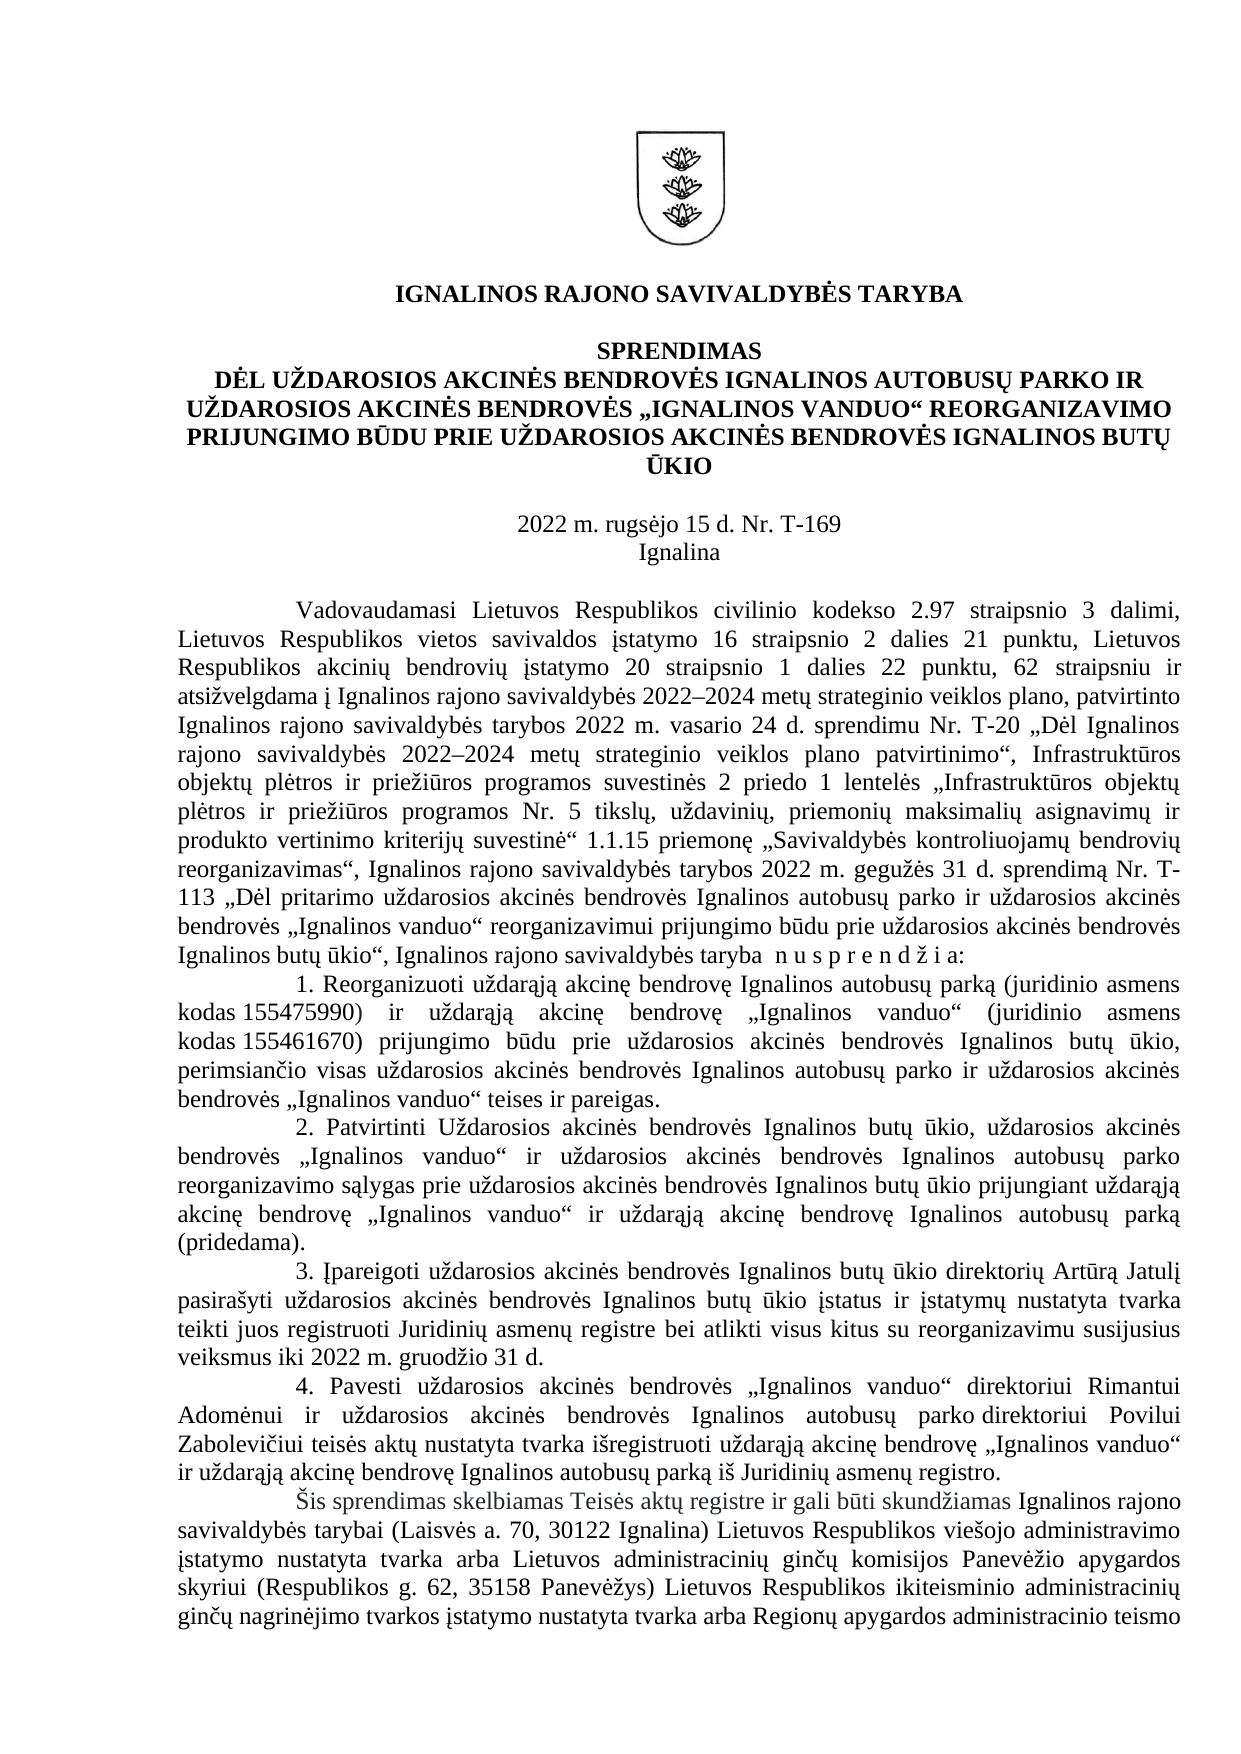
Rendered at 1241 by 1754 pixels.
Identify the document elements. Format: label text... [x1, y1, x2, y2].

text 1. Reorganizuoti uždarąją akcinę bendrovę Ignalinos autobusų parką (juridinio asmens kodas 155475990) ir uždarąją akcinę bendrovę „Ignalinos vanduo“ (juridinio asmens kodas 155461670) prijungimo būdu prie uždarosios akcinės bendrovės Ignalinos butų ūkio, perimsiančio visas uždarosios akcinės bendrovės Ignalinos autobusų parko ir uždarosios akcinės bendrovės „Ignalinos vanduo“ teises ir pareigas. [177, 969, 1181, 1112]
text 3. Įpareigoti uždarosios akcinės bendrovės Ignalinos butų ūkio direktorių Artūrą Jatulį pasirašyti uždarosios akcinės bendrovės Ignalinos butų ūkio įstatus ir įstatymų nustatyta tvarka teikti juos registruoti Juridinių asmenų registre bei atlikti visus kitus su reorganizavimu susijusius veiksmus iki 2022 m. gruodžio 31 d. [177, 1256, 1181, 1371]
text Šis sprendimas skelbiamas Teisės aktų registre ir gali būti skundžiamas Ignalinos rajono savivaldybės tarybai (Laisvės a. 70, 30122 Ignalina) Lietuvos Respublikos viešojo administravimo įstatymo nustatyta tvarka arba Lietuvos administracinių ginčų komisijos Panevėžio apygardos skyriui (Respublikos g. 62, 35158 Panevėžys) Lietuvos Respublikos ikiteisminio administracinių ginčų nagrinėjimo tvarkos įstatymo nustatyta tvarka arba Regionų apygardos administracinio teismo [177, 1486, 1181, 1630]
text IGNALINOS rajono savivaldybės TARYBA [177, 279, 1181, 307]
text 2022 m. rugsėjo 15 d. Nr. T-169 [177, 509, 1181, 537]
text SPRENDIMAS [177, 336, 1181, 365]
text Ignalina [177, 537, 1181, 566]
text DĖL UŽDAROSIOS AKCINĖS BENDROVĖS IGNALINOS AUTOBUSŲ PARKO IR UŽDAROSIOS AKCINĖS BENDROVĖS „iGNALINOS VANDUO“ REORGANIZAVIMO PRIJUNGIMO BŪDU PRIE UŽDAROSIOS AKCINĖS BENDROVĖS IGNALINOS BUTŲ ŪKIO [177, 365, 1181, 480]
text 2. Patvirtinti Uždarosios akcinės bendrovės Ignalinos butų ūkio, uždarosios akcinės bendrovės „Ignalinos vanduo“ ir uždarosios akcinės bendrovės Ignalinos autobusų parko reorganizavimo sąlygas prie uždarosios akcinės bendrovės Ignalinos butų ūkio prijungiant uždarąją akcinę bendrovę „Ignalinos vanduo“ ir uždarąją akcinę bendrovę Ignalinos autobusų parką (pridedama). [177, 1112, 1181, 1256]
text Vadovaudamasi Lietuvos Respublikos civilinio kodekso 2.97 straipsnio 3 dalimi, Lietuvos Respublikos vietos savivaldos įstatymo 16 straipsnio 2 dalies 21 punktu, Lietuvos Respublikos akcinių bendrovių įstatymo 20 straipsnio 1 dalies 22 punktu, 62 straipsniu ir atsižvelgdama į Ignalinos rajono savivaldybės 2022–2024 metų strateginio veiklos plano, patvirtinto Ignalinos rajono savivaldybės tarybos 2022 m. vasario 24 d. sprendimu Nr. T-20 „Dėl Ignalinos rajono savivaldybės 2022–2024 metų strateginio veiklos plano patvirtinimo“, Infrastruktūros objektų plėtros ir priežiūros programos suvestinės 2 priedo 1 lentelės „Infrastruktūros objektų plėtros ir priežiūros programos Nr. 5 tikslų, uždavinių, priemonių maksimalių asignavimų ir produkto vertinimo kriterijų suvestinė“ 1.1.15 priemonę „Savivaldybės kontroliuojamų bendrovių reorganizavimas“, Ignalinos rajono savivaldybės tarybos 2022 m. gegužės 31 d. sprendimą Nr. T-113 „Dėl pritarimo uždarosios akcinės bendrovės Ignalinos autobusų parko ir uždarosios akcinės bendrovės „Ignalinos vanduo“ reorganizavimui prijungimo būdu prie uždarosios akcinės bendrovės Ignalinos butų ūkio“, Ignalinos rajono savivaldybės taryba n u s p r e n d ž i a: [177, 595, 1181, 969]
text 4. Pavesti uždarosios akcinės bendrovės „Ignalinos vanduo“ direktoriui Rimantui Adomėnui ir uždarosios akcinės bendrovės Ignalinos autobusų parko direktoriui Povilui Zabolevičiui teisės aktų nustatyta tvarka išregistruoti uždarąją akcinę bendrovę „Ignalinos vanduo“ ir uždarąją akcinę bendrovę Ignalinos autobusų parką iš Juridinių asmenų registro. [177, 1371, 1181, 1486]
